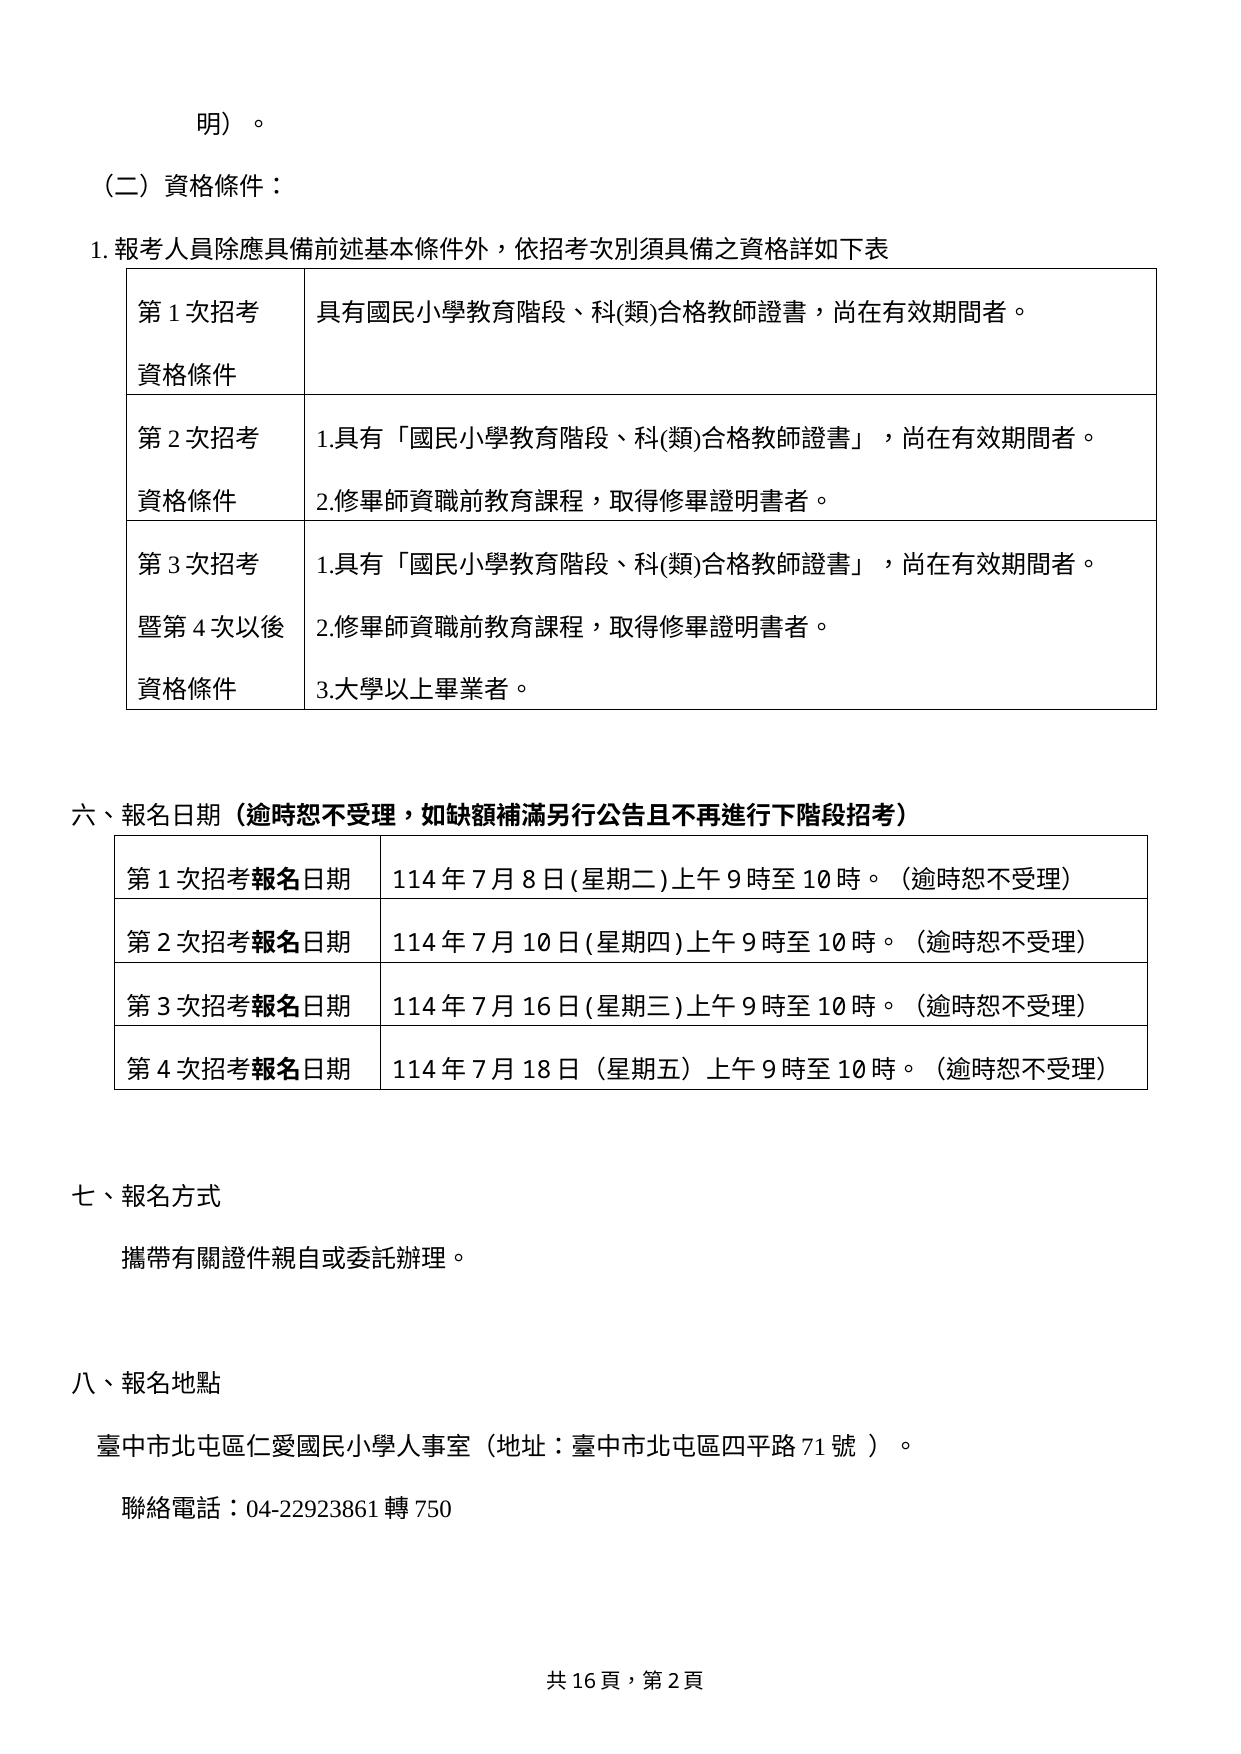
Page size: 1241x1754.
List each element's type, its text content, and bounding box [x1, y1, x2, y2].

table_cell 第3次招考 暨第4次以後 資格條件 [127, 521, 304, 709]
table_cell 114年7月10日(星期四)上午9時至10時。（逾時恕不受理） [381, 899, 1147, 962]
text 八、報名地點 [71, 1340, 1169, 1402]
table_cell 第4次招考報名日期 [115, 1026, 380, 1089]
table_cell 第2次招考報名日期 [115, 899, 380, 962]
text 臺中市北屯區仁愛國民小學人事室（地址：臺中市北屯區四平路71號 ）。 [71, 1402, 1169, 1465]
text 明）。 [71, 81, 1169, 143]
table_cell 1.具有「國民小學教育階段、科(類)合格教師證書」，尚在有效期間者。 2.修畢師資職前教育課程，取得修畢證明書者。 3.大學以上畢業者。 [305, 521, 1156, 709]
table_header 114年7月8日(星期二)上午9時至10時。（逾時恕不受理） [381, 836, 1147, 898]
table_cell 1.具有「國民小學教育階段、科(類)合格教師證書」，尚在有效期間者。 2.修畢師資職前教育課程，取得修畢證明書者。 [305, 395, 1156, 520]
table_cell 114年7月18日（星期五）上午9時至10時。（逾時恕不受理） [381, 1026, 1147, 1089]
table_cell 第2次招考 資格條件 [127, 395, 304, 520]
table_cell 114年7月16日(星期三)上午9時至10時。（逾時恕不受理） [381, 963, 1147, 1025]
text （二）資格條件： [71, 143, 1169, 206]
text 聯絡電話：04-22923861轉750 [96, 1465, 1169, 1527]
text 1. 報考人員除應具備前述基本條件外，依招考次別須具備之資格詳如下表 [71, 206, 1169, 268]
table_cell 第3次招考報名日期 [115, 963, 380, 1025]
table_header 第1次招考報名日期 [115, 836, 380, 898]
table_header 具有國民小學教育階段、科(類)合格教師證書，尚在有效期間者。 [305, 269, 1156, 394]
text 七、報名方式 攜帶有關證件親自或委託辦理。 [71, 1152, 1169, 1277]
table_header 第1次招考 資格條件 [127, 269, 304, 394]
text 六、報名日期（逾時恕不受理，如缺額補滿另行公告且不再進行下階段招考） [71, 772, 1169, 835]
